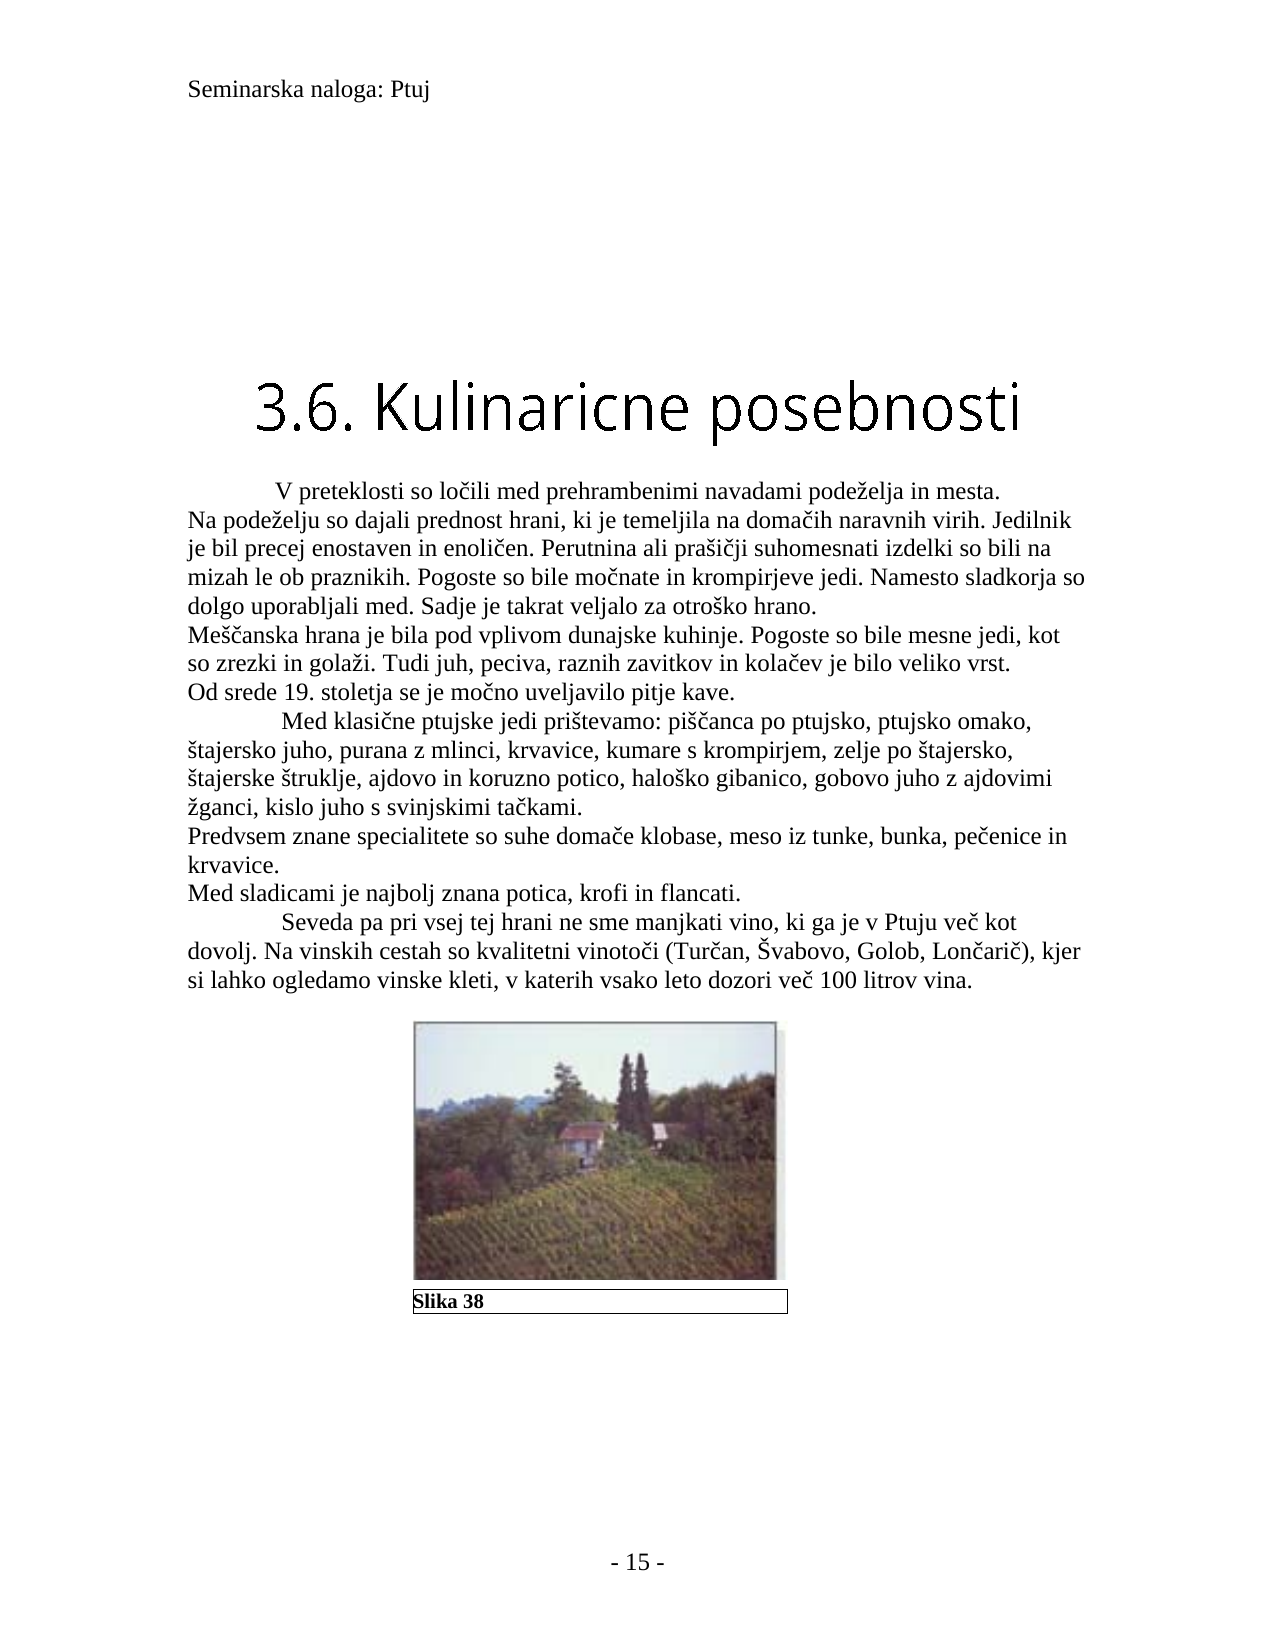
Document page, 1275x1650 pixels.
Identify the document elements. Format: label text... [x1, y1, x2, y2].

text Med klasične ptujske jedi prištevamo: piščanca po ptujsko, ptujsko omako, štajersko juho, purana z mlinci, krvavice, kumare s krompirjem, zelje po štajersko, štajerske štruklje, ajdovo in koruzno potico, haloško gibanico, gobovo juho z ajdovimi žganci, kislo juho s svinjskimi tačkami. Predvsem znane specialitete so suhe domače klobase, meso iz tunke, bunka, pečenice in krvavice. [187, 706, 1087, 878]
text Seveda pa pri vsej tej hrani ne sme manjkati vino, ki ga je v Ptuju več kot dovolj. Na vinskih cestah so kvalitetni vinotoči (Turčan, Švabovo, Golob, Lončarič), kjer si lahko ogledamo vinske kleti, v katerih vsako leto dozori več 100 litrov vina. [187, 907, 1087, 993]
text Na podeželju so dajali prednost hrani, ki je temeljila na domačih naravnih virih. Jedilnik je bil precej enostaven in enoličen. Perutnina ali prašičji suhomesnati izdelki so bili na mizah le ob praznikih. Pogoste so bile močnate in krompirjeve jedi. Namesto sladkorja so dolgo uporabljali med. Sadje je takrat veljalo za otroško hrano. Meščanska hrana je bila pod vplivom dunajske kuhinje. Pogoste so bile mesne jedi, kot so zrezki in golaži. Tudi juh, peciva, raznih zavitkov in kolačev je bilo veliko vrst. Od srede 19. stoletja se je močno uveljavilo pitje kave. [187, 505, 1087, 706]
text Med sladicami je najbolj znana potica, krofi in flancati. [187, 878, 1087, 907]
text V preteklosti so ločili med prehrambenimi navadami podeželja in mesta. [187, 476, 1087, 505]
picture [412, 1020, 788, 1280]
text Slika 38 [414, 1290, 787, 1313]
